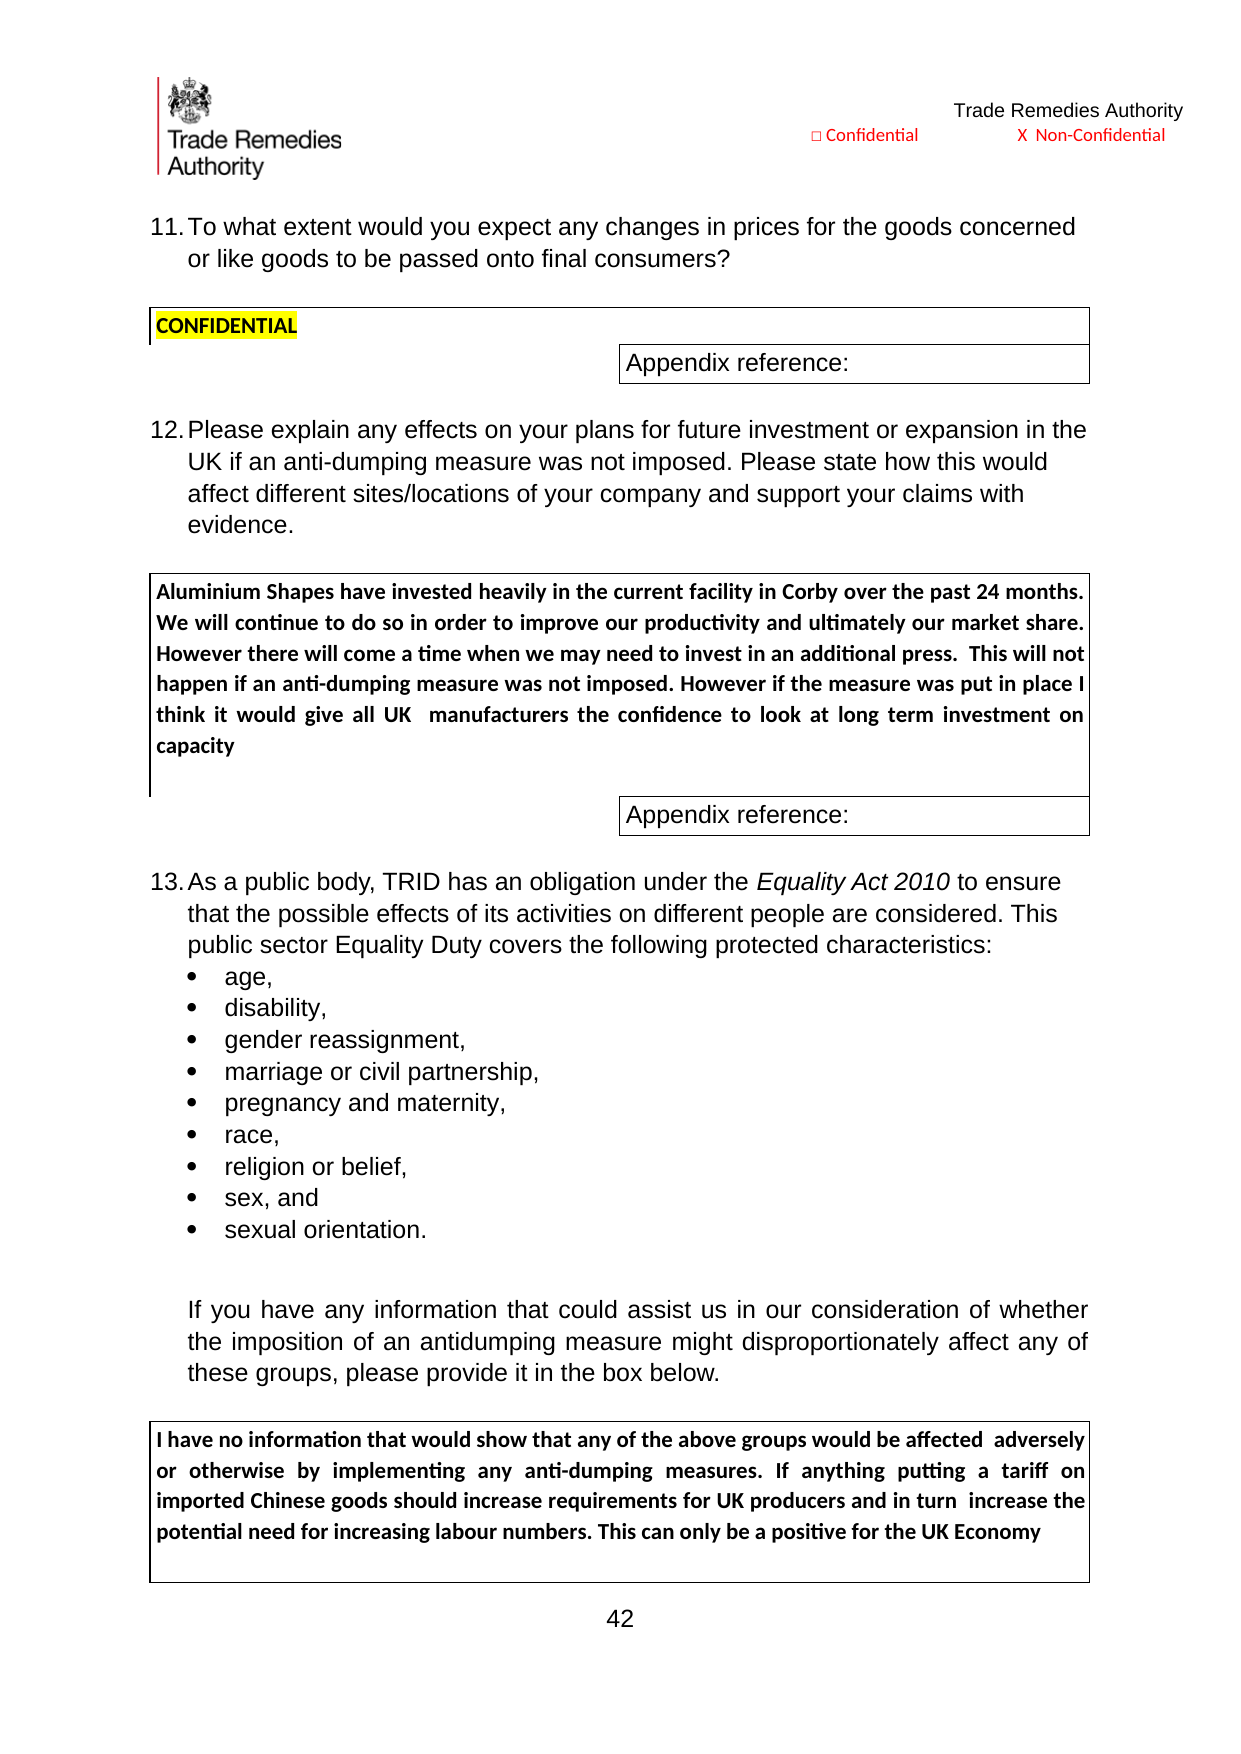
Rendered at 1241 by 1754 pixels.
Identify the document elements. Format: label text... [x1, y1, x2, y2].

list sex, and [187, 1183, 1090, 1212]
list sexual orientation. [187, 1215, 1090, 1244]
table_header Aluminium Shapes have invested heavily in the current facility in Corby over the past 24 months. We will continue to do so in order to improve our productivity and ultimately our market share. However there will come a time when we may need to invest in an additional press. This will not happen if an anti-dumping measure was not imposed. However if the measure was put in place I think it would give all UK manufacturers the confidence to look at long term investment on capacity [151, 574, 1089, 796]
list pregnancy and maternity, [187, 1088, 1090, 1117]
list age, [187, 962, 1090, 991]
text If you have any information that could assist us in our consideration of whether the imposition of an antidumping measure might disproportionately affect any of these groups, please provide it in the box below. [187, 1295, 1090, 1387]
table_cell Appendix reference: [620, 345, 1089, 383]
table_cell [150, 345, 619, 383]
list race, [187, 1120, 1090, 1149]
list As a public body, TRID has an obligation under the Equality Act 2010 to ensure that the possible effects of its activities on different people are considered. This public sector Equality Duty covers the following protected characteristics: [150, 867, 1090, 959]
list gender reassignment, [187, 1025, 1090, 1054]
list Please explain any effects on your plans for future investment or expansion in the UK if an anti-dumping measure was not imposed. Please state how this would affect different sites/locations of your company and support your claims with evidence. [150, 415, 1090, 539]
table_cell [150, 797, 619, 834]
list religion or belief, [187, 1152, 1090, 1181]
table_header CONFIDENTIAL [151, 308, 1089, 344]
list marriage or civil partnership, [187, 1057, 1090, 1086]
table_header I have no information that would show that any of the above groups would be affected adversely or otherwise by implementing any anti-dumping measures. If anything putting a tariff on imported Chinese goods should increase requirements for UK producers and in turn increase the potential need for increasing labour numbers. This can only be a positive for the UK Economy [151, 1422, 1089, 1582]
table_cell Appendix reference: [620, 797, 1089, 834]
list disability, [187, 993, 1090, 1022]
list To what extent would you expect any changes in prices for the goods concerned or like goods to be passed onto final consumers? [150, 212, 1090, 272]
